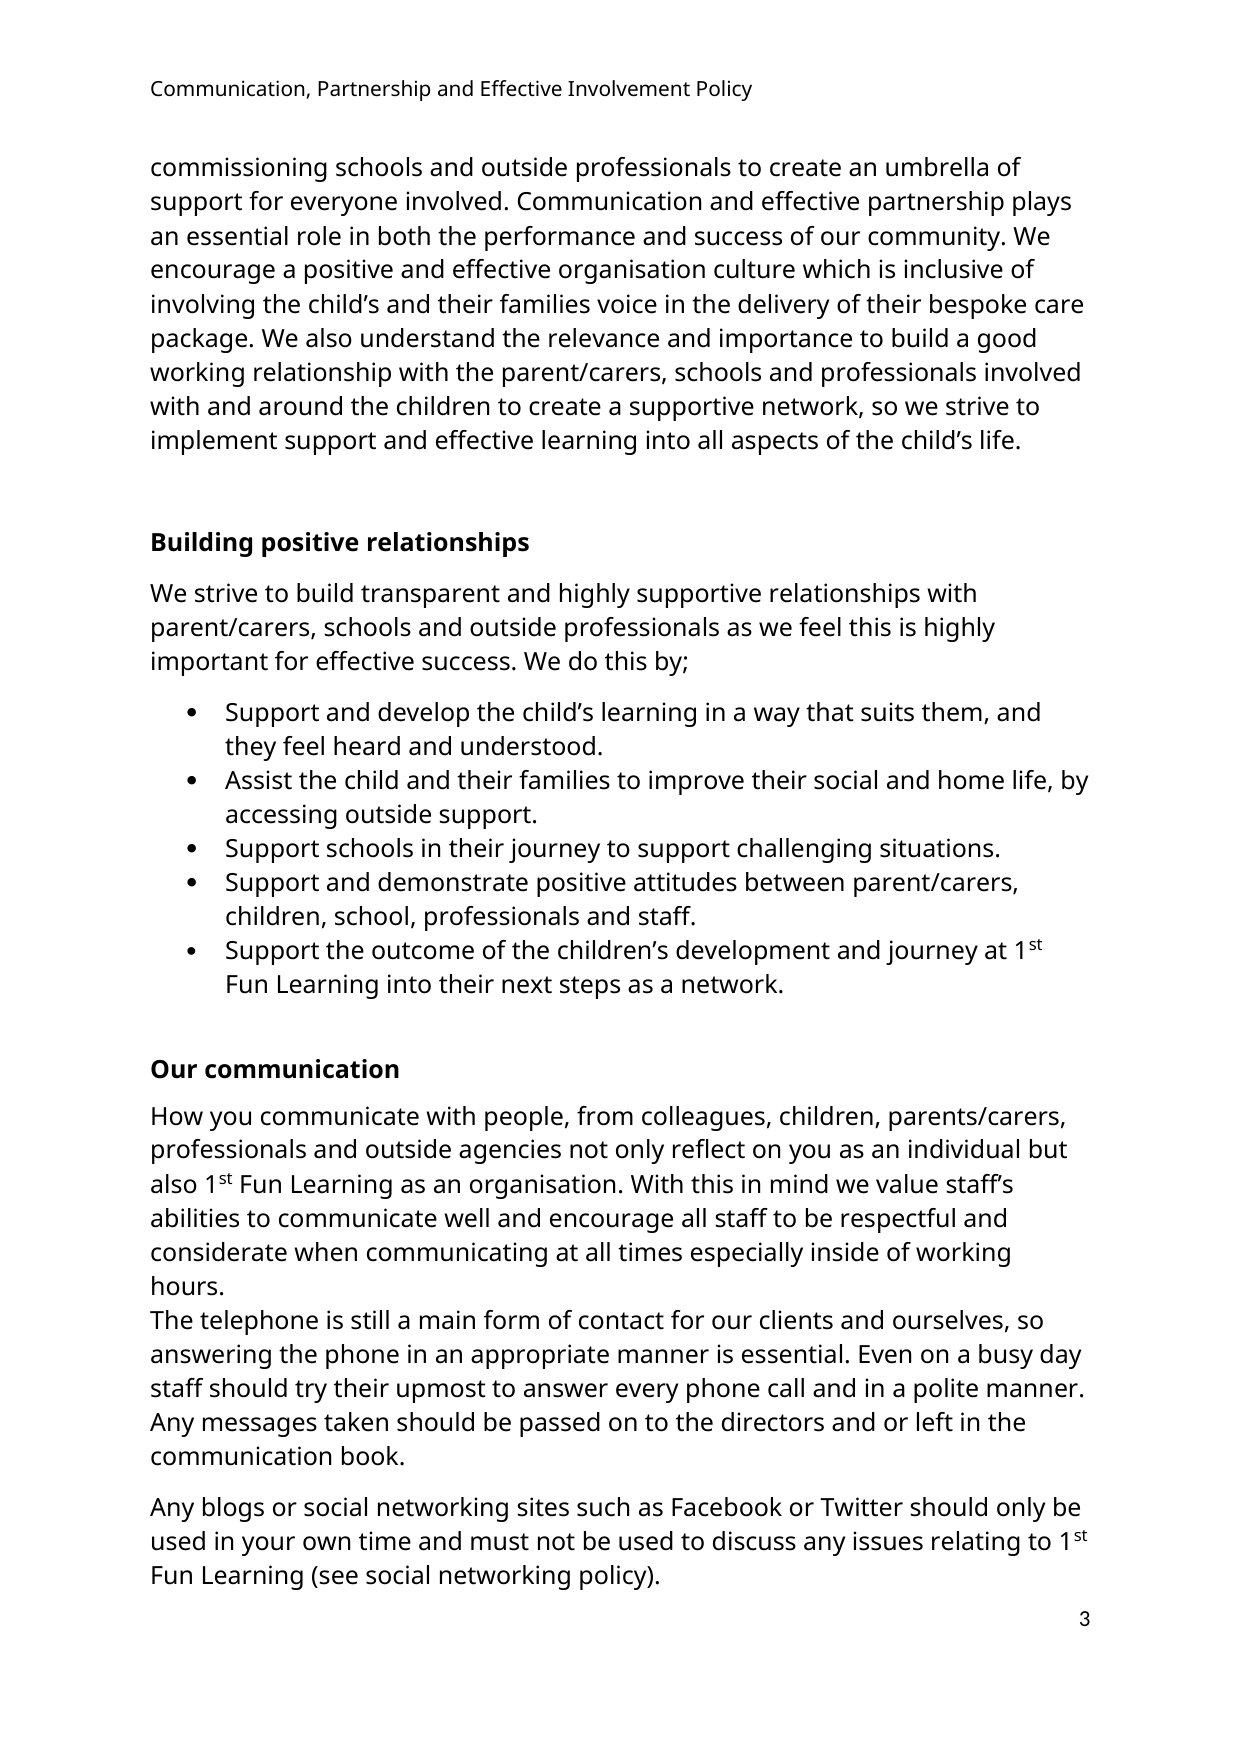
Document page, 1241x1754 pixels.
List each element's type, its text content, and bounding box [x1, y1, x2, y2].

text The telephone is still a main form of contact for our clients and ourselves, so answering the phone in an appropriate manner is essential. Even on a busy day staff should try their upmost to answer every phone call and in a polite manner. Any messages taken should be passed on to the directors and or left in the communication book. [150, 1302, 1090, 1473]
text Building positive relationships [150, 525, 1090, 559]
list Support and demonstrate positive attitudes between parent/carers, children, school, professionals and staff. [187, 864, 1090, 933]
text How you communicate with people, from colleagues, children, parents/carers, professionals and outside agencies not only reflect on you as an individual but also 1st Fun Learning as an organisation. With this in mind we value staff’s abilities to communicate well and encourage all staff to be respectful and considerate when communicating at all times especially inside of working hours. [150, 1098, 1090, 1302]
list Support and develop the child’s learning in a way that suits them, and they feel heard and understood. [187, 694, 1090, 762]
text We strive to build transparent and highly supportive relationships with parent/carers, schools and outside professionals as we feel this is highly important for effective success. We do this by; [150, 575, 1090, 678]
text Our communication [150, 1052, 1090, 1086]
list Support schools in their journey to support challenging situations. [187, 831, 1090, 864]
text commissioning schools and outside professionals to create an umbrella of support for everyone involved. Communication and effective partnership plays an essential role in both the performance and success of our community. We encourage a positive and effective organisation culture which is inclusive of involving the child’s and their families voice in the delivery of their bespoke care package. We also understand the relevance and importance to build a good working relationship with the parent/carers, schools and professionals involved with and around the children to create a supportive network, so we strive to implement support and effective learning into all aspects of the child’s life. [150, 150, 1090, 457]
list Support the outcome of the children’s development and journey at 1st Fun Learning into their next steps as a network. [187, 933, 1090, 1001]
list Assist the child and their families to improve their social and home life, by accessing outside support. [187, 762, 1090, 831]
text Any blogs or social networking sites such as Facebook or Twitter should only be used in your own time and must not be used to discuss any issues relating to 1st Fun Learning (see social networking policy). [150, 1489, 1090, 1592]
